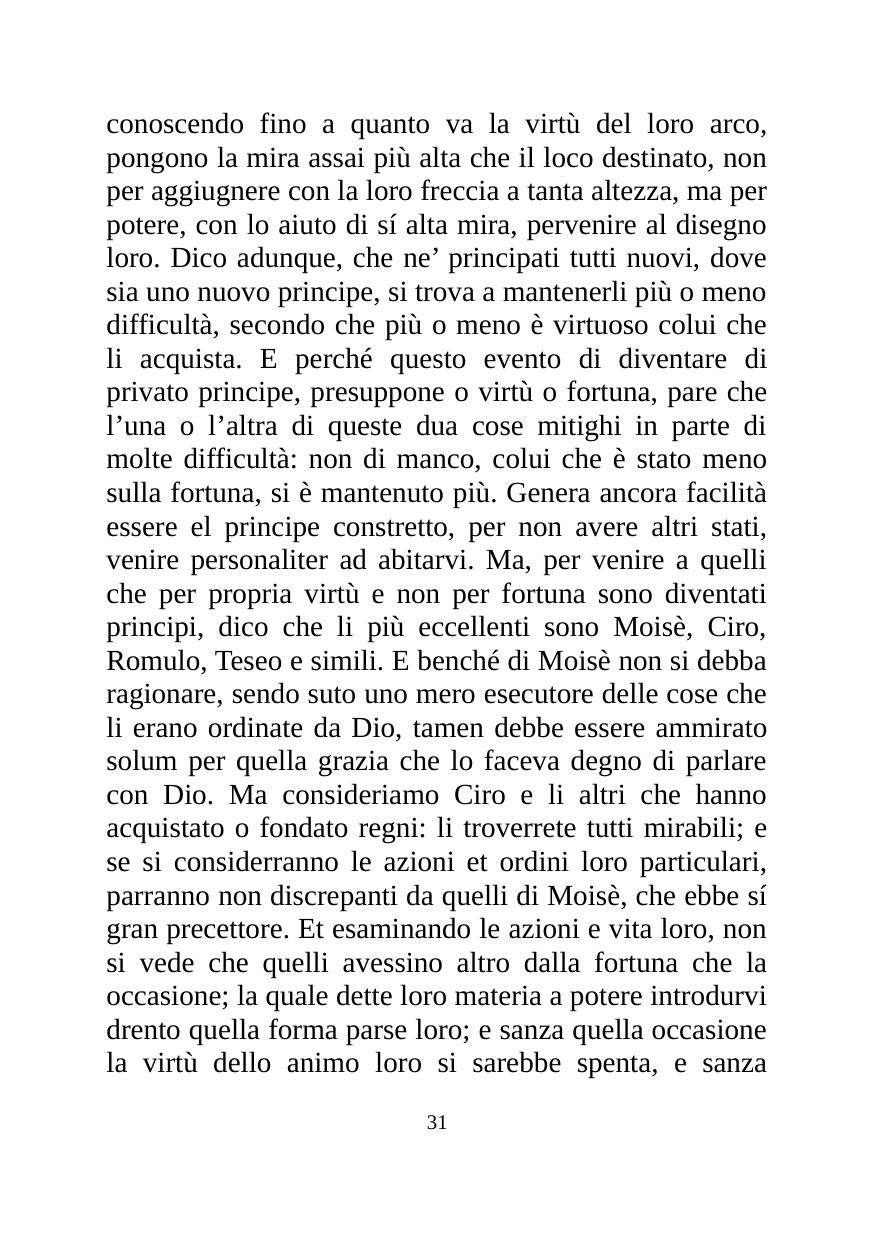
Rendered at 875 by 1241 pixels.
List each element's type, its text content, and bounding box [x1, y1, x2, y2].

text conoscendo fino a quanto va la virtù del loro arco, pongono la mira assai più alta che il loco destinato, non per aggiugnere con la loro freccia a tanta altezza, ma per potere, con lo aiuto di sí alta mira, pervenire al disegno loro. Dico adunque, che ne’ principati tutti nuovi, dove sia uno nuovo principe, si trova a mantenerli più o meno difficultà, secondo che più o meno è virtuoso colui che li acquista. E perché questo evento di diventare di privato principe, presuppone o virtù o fortuna, pare che l’una o l’altra di queste dua cose mitighi in parte di molte difficultà: non di manco, colui che è stato meno sulla fortuna, si è mantenuto più. Genera ancora facilità essere el principe constretto, per non avere altri stati, venire personaliter ad abitarvi. Ma, per venire a quelli che per propria virtù e non per fortuna sono diventati principi, dico che li più eccellenti sono Moisè, Ciro, Romulo, Teseo e simili. E benché di Moisè non si debba ragionare, sendo suto uno mero esecutore delle cose che li erano ordinate da Dio, tamen debbe essere ammirato solum per quella grazia che lo faceva degno di parlare con Dio. Ma consideriamo Ciro e li altri che hanno acquistato o fondato regni: li troverrete tutti mirabili; e se si considerranno le azioni et ordini loro particulari, parranno non discrepanti da quelli di Moisè, che ebbe sí gran precettore. Et esaminando le azioni e vita loro, non si vede che quelli avessino altro dalla fortuna che la occasione; la quale dette loro materia a potere introdurvi drento quella forma parse loro; e sanza quella occasione la virtù dello animo loro si sarebbe spenta, e sanza [106, 106, 768, 1079]
